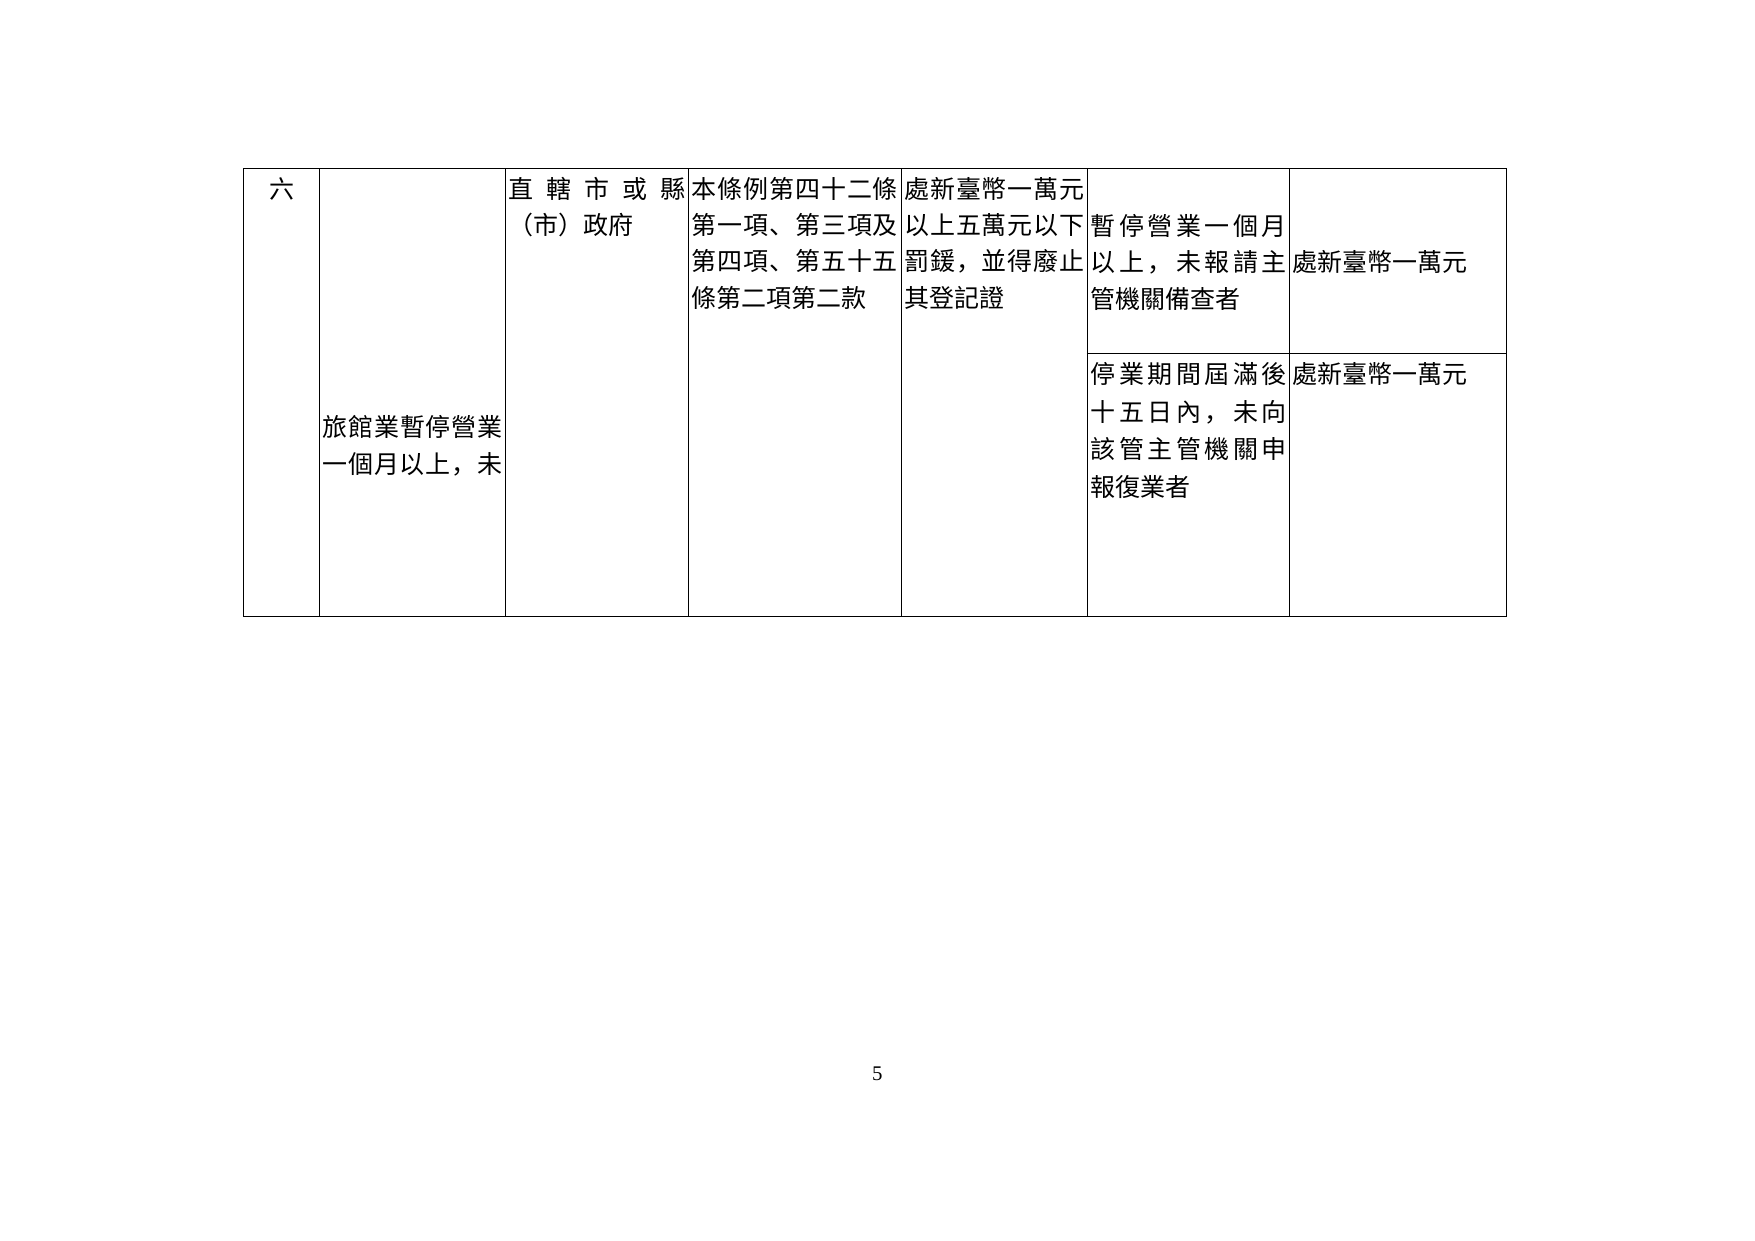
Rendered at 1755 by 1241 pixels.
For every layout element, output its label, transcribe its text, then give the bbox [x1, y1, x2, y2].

table_cell 直轄市或縣（市）政府 [506, 169, 688, 616]
table_cell 處新臺幣一萬元 [1290, 169, 1506, 353]
table_cell 六 [244, 169, 319, 616]
table_cell 暫停營業一個月以上，未報請主管機關備查者 [1088, 169, 1289, 353]
table_cell 本條例第四十二條第一項、第三項及第四項、第五十五條第二項第二款 [689, 169, 901, 616]
table_cell 旅館業暫停營業一個月以上，未報請主管機關備查；或停業期間屆滿後十五日內，未向該管主管機關申報復業；或停業期間屆滿後十五日內未申報復業，達六個月以上。 [320, 169, 505, 616]
table_cell 處新臺幣一萬元 [1290, 354, 1506, 616]
table_cell 停業期間屆滿後十五日內，未向該管主管機關申報復業者 [1088, 354, 1289, 616]
table_cell 處新臺幣一萬元以上五萬元以下罰鍰，並得廢止其登記證 [902, 169, 1087, 616]
